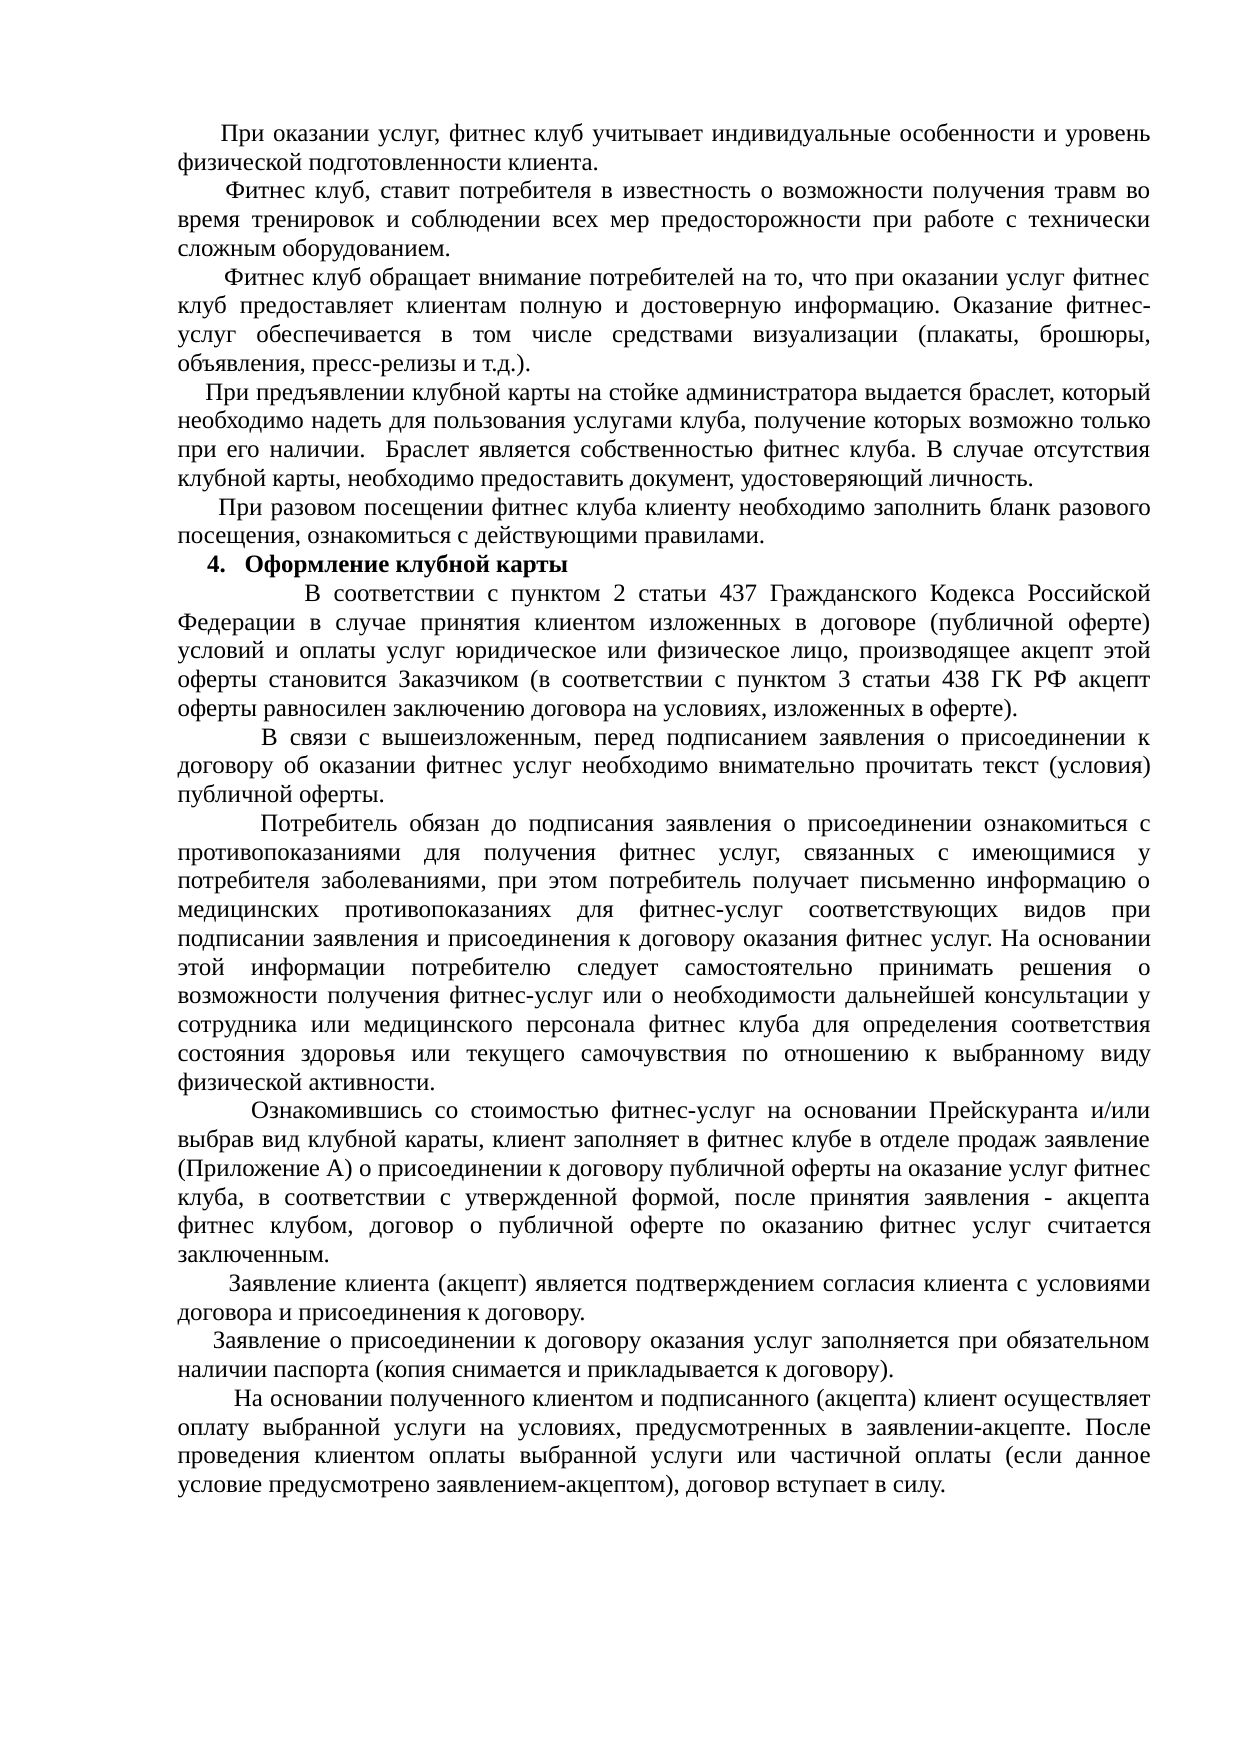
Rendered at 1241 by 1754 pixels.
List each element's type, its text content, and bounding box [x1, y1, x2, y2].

text Заявление о присоединении к договору оказания услуг заполняется при обязательном наличии паспорта (копия снимается и прикладывается к договору). [177, 1326, 1152, 1383]
text В связи с вышеизложенным, перед подписанием заявления о присоединении к договору об оказании фитнес услуг необходимо внимательно прочитать текст (условия) публичной оферты. [177, 722, 1152, 808]
list Оформление клубной карты [207, 549, 1152, 578]
text Ознакомившись со стоимостью фитнес-услуг на основании Прейскуранта и/или выбрав вид клубной караты, клиент заполняет в фитнес клубе в отделе продаж заявление (Приложение А) о присоединении к договору публичной оферты на оказание услуг фитнес клуба, в соответствии с утвержденной формой, после принятия заявления - акцепта фитнес клубом, договор о публичной оферте по оказанию фитнес услуг считается заключенным. [177, 1096, 1152, 1268]
text При оказании услуг, фитнес клуб учитывает индивидуальные особенности и уровень физической подготовленности клиента. [177, 118, 1152, 176]
text На основании полученного клиентом и подписанного (акцепта) клиент осуществляет оплату выбранной услуги на условиях, предусмотренных в заявлении-акцепте. После проведения клиентом оплаты выбранной услуги или частичной оплаты (если данное условие предусмотрено заявлением-акцептом), договор вступает в силу. [177, 1383, 1152, 1498]
text Заявление клиента (акцепт) является подтверждением согласия клиента с условиями договора и присоединения к договору. [177, 1268, 1152, 1326]
text Фитнес клуб обращает внимание потребителей на то, что при оказании услуг фитнес клуб предоставляет клиентам полную и достоверную информацию. Оказание фитнес-услуг обеспечивается в том числе средствами визуализации (плакаты, брошюры, объявления, пресс-релизы и т.д.). [177, 262, 1152, 377]
text Фитнес клуб, ставит потребителя в известность о возможности получения травм во время тренировок и соблюдении всех мер предосторожности при работе с технически сложным оборудованием. [177, 176, 1152, 262]
text В соответствии с пунктом 2 статьи 437 Гражданского Кодекса Российской Федерации в случае принятия клиентом изложенных в договоре (публичной оферте) условий и оплаты услуг юридическое или физическое лицо, производящее акцепт этой оферты становится Заказчиком (в соответствии с пунктом 3 статьи 438 ГК РФ акцепт оферты равносилен заключению договора на условиях, изложенных в оферте). [177, 578, 1152, 722]
text При предъявлении клубной карты на стойке администратора выдается браслет, который необходимо надеть для пользования услугами клуба, получение которых возможно только при его наличии. Браслет является собственностью фитнес клуба. В случае отсутствия клубной карты, необходимо предоставить документ, удостоверяющий личность. [177, 377, 1152, 492]
text Потребитель обязан до подписания заявления о присоединении ознакомиться с противопоказаниями для получения фитнес услуг, связанных с имеющимися у потребителя заболеваниями, при этом потребитель получает письменно информацию о медицинских противопоказаниях для фитнес-услуг соответствующих видов при подписании заявления и присоединения к договору оказания фитнес услуг. На основании этой информации потребителю следует самостоятельно принимать решения о возможности получения фитнес-услуг или о необходимости дальнейшей консультации у сотрудника или медицинского персонала фитнес клуба для определения соответствия состояния здоровья или текущего самочувствия по отношению к выбранному виду физической активности. [177, 808, 1152, 1096]
text При разовом посещении фитнес клуба клиенту необходимо заполнить бланк разового посещения, ознакомиться с действующими правилами. [177, 492, 1152, 549]
